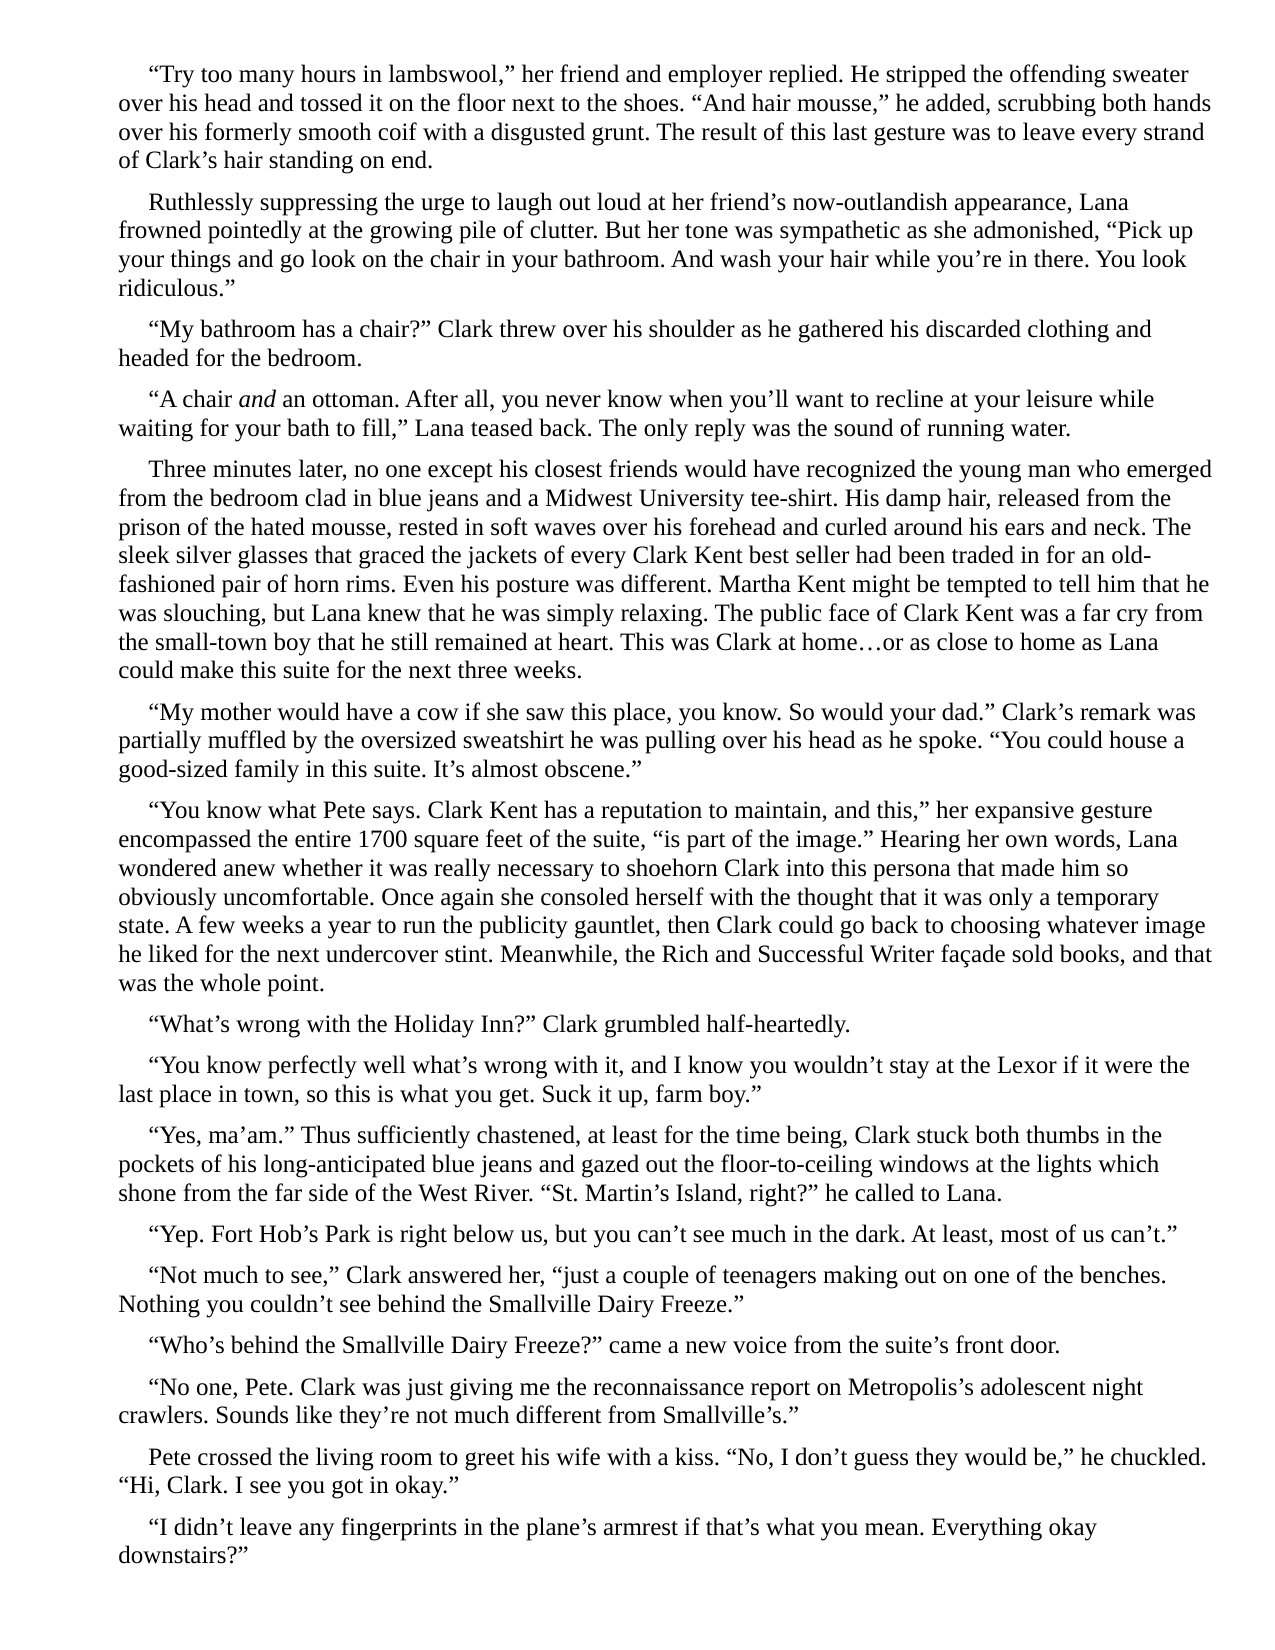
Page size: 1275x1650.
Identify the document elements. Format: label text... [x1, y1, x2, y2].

text “You know perfectly well what’s wrong with it, and I know you wouldn’t stay at the Lexor if it were the last place in town, so this is what you get. Suck it up, farm boy.” [118, 1050, 1216, 1108]
text Ruthlessly suppressing the urge to laugh out loud at her friend’s now-outlandish appearance, Lana frowned pointedly at the growing pile of clutter. But her tone was sympathetic as she admonished, “Pick up your things and go look on the chair in your bathroom. And wash your hair while you’re in there. You look ridiculous.” [118, 187, 1216, 302]
text “Yes, ma’am.” Thus sufficiently chastened, at least for the time being, Clark stuck both thumbs in the pockets of his long-anticipated blue jeans and gazed out the floor-to-ceiling windows at the lights which shone from the far side of the West River. “St. Martin’s Island, right?” he called to Lana. [118, 1120, 1216, 1207]
text “What’s wrong with the Holiday Inn?” Clark grumbled half-heartedly. [118, 1009, 1216, 1038]
text “Try too many hours in lambswool,” her friend and employer replied. He stripped the offending sweater over his head and tossed it on the floor next to the shoes. “And hair mousse,” he added, scrubbing both hands over his formerly smooth coif with a disgusted grunt. The result of this last gesture was to leave every strand of Clark’s hair standing on end. [118, 59, 1216, 174]
text “No one, Pete. Clark was just giving me the reconnaissance report on Metropolis’s adolescent night crawlers. Sounds like they’re not much different from Smallville’s.” [118, 1372, 1216, 1429]
text “My bathroom has a chair?” Clark threw over his shoulder as he gathered his discarded clothing and headed for the bedroom. [118, 314, 1216, 372]
text “Who’s behind the Smallville Dairy Freeze?” came a new voice from the suite’s front door. [118, 1330, 1216, 1359]
text “I didn’t leave any fingerprints in the plane’s armrest if that’s what you mean. Everything okay downstairs?” [118, 1512, 1216, 1569]
text “Not much to see,” Clark answered her, “just a couple of teenagers making out on one of the benches. Nothing you couldn’t see behind the Smallville Dairy Freeze.” [118, 1260, 1216, 1318]
text Three minutes later, no one except his closest friends would have recognized the young man who emerged from the bedroom clad in blue jeans and a Midwest University tee-shirt. His damp hair, released from the prison of the hated mousse, rested in soft waves over his forehead and curled around his ears and neck. The sleek silver glasses that graced the jackets of every Clark Kent best seller had been traded in for an old-fashioned pair of horn rims. Even his posture was different. Martha Kent might be tempted to tell him that he was slouching, but Lana knew that he was simply relaxing. The public face of Clark Kent was a far cry from the small-town boy that he still remained at heart. This was Clark at home…or as close to home as Lana could make this suite for the next three weeks. [118, 454, 1216, 684]
text “A chair and an ottoman. After all, you never know when you’ll want to recline at your leisure while waiting for your bath to fill,” Lana teased back. The only reply was the sound of running water. [118, 384, 1216, 442]
text “Yep. Fort Hob’s Park is right below us, but you can’t see much in the dark. At least, most of us can’t.” [118, 1219, 1216, 1248]
text “My mother would have a cow if she saw this place, you know. So would your dad.” Clark’s remark was partially muffled by the oversized sweatshirt he was pulling over his head as he spoke. “You could house a good-sized family in this suite. It’s almost obscene.” [118, 697, 1216, 783]
text Pete crossed the living room to greet his wife with a kiss. “No, I don’t guess they would be,” he chuckled. “Hi, Clark. I see you got in okay.” [118, 1442, 1216, 1499]
text “You know what Pete says. Clark Kent has a reputation to maintain, and this,” her expansive gesture encompassed the entire 1700 square feet of the suite, “is part of the image.” Hearing her own words, Lana wondered anew whether it was really necessary to shoehorn Clark into this persona that made him so obviously uncomfortable. Once again she consoled herself with the thought that it was only a temporary state. A few weeks a year to run the publicity gauntlet, then Clark could go back to choosing whatever image he liked for the next undercover stint. Meanwhile, the Rich and Successful Writer façade sold books, and that was the whole point. [118, 795, 1216, 997]
